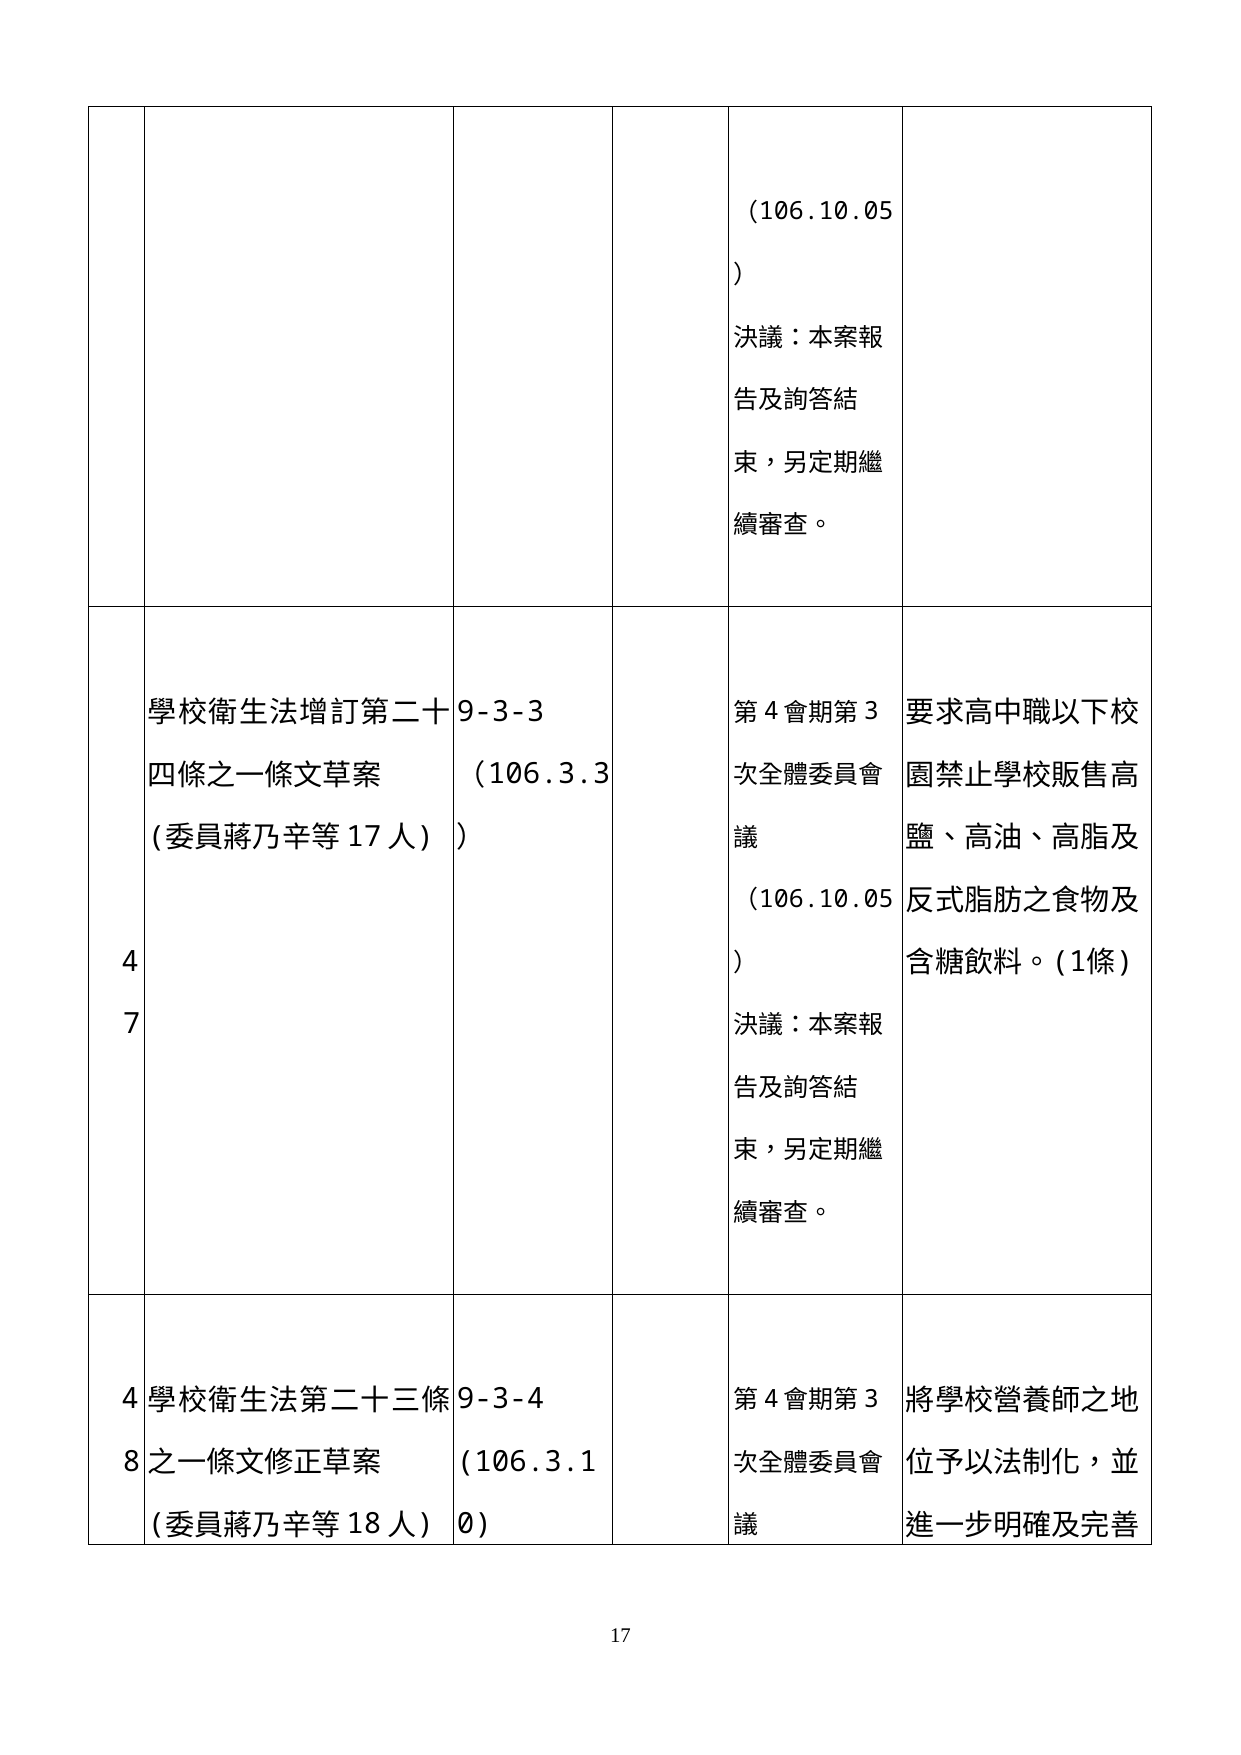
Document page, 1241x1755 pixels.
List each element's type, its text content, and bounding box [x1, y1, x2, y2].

table_cell [613, 1295, 728, 1543]
table_cell [89, 607, 144, 1293]
table_cell [89, 1295, 144, 1543]
table_cell （106.10.05） 決議：本案報告及詢答結束，另定期繼續審查。 [729, 107, 902, 606]
table_cell [903, 107, 1151, 606]
table_cell 9-3-4 (106.3.10) [454, 1295, 612, 1543]
table_cell [145, 107, 453, 606]
table_cell [613, 107, 728, 606]
table_cell [613, 607, 728, 1293]
table_cell 要求高中職以下校園禁止學校販售高鹽、高油、高脂及反式脂肪之食物及含糖飲料。(1條) [903, 607, 1151, 1293]
table_cell 學校衛生法增訂第二十四條之一條文草案 (委員蔣乃辛等17人) [145, 607, 453, 1293]
table_cell 學校衛生法第二十三條之一條文修正草案 (委員蔣乃辛等18人) [145, 1295, 453, 1543]
table_cell 將學校營養師之地位予以法制化，並進一步明確及完善 [903, 1295, 1151, 1543]
table_cell [454, 107, 612, 606]
table_cell [89, 107, 144, 606]
table_cell 9-3-3 （106.3.3） [454, 607, 612, 1293]
table_cell 第4會期第3次全體委員會議 [729, 1295, 902, 1543]
table_cell 第4會期第3次全體委員會議（106.10.05） 決議：本案報告及詢答結束，另定期繼續審查。 [729, 607, 902, 1293]
